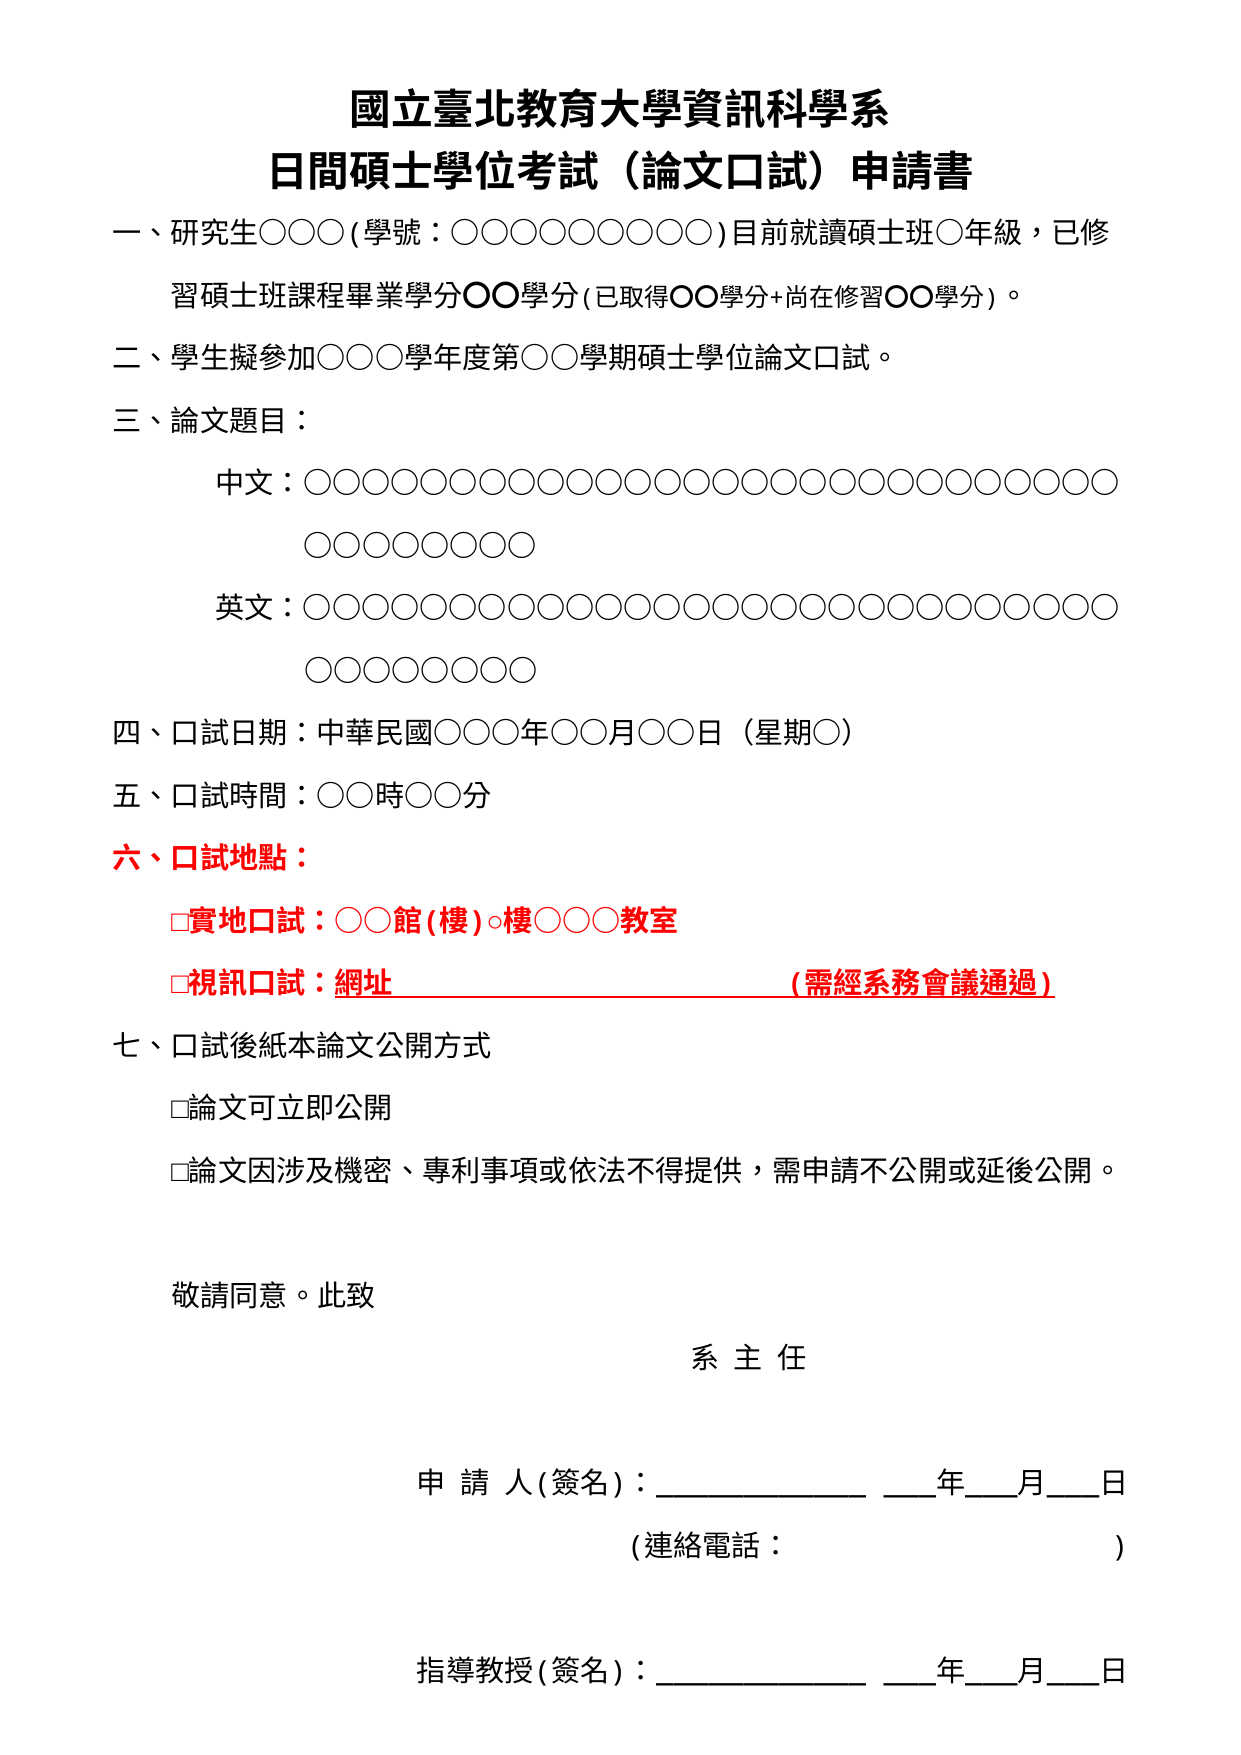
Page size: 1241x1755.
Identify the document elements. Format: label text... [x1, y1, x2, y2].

text 敬請同意。此致 [112, 1252, 1128, 1314]
text 七、口試後紙本論文公開方式 [112, 1002, 1128, 1064]
text □論文可立即公開 [112, 1064, 1128, 1127]
text 二、學生擬參加○○○學年度第○○學期碩士學位論文口試。 [112, 314, 1128, 377]
text □論文因涉及機密、專利事項或依法不得提供，需申請不公開或延後公開。 [112, 1127, 1128, 1189]
text 指導教授(簽名)：____________ ___年___月___日 [112, 1627, 1128, 1689]
text □視訊口試：網址 (需經系務會議通過) [112, 939, 1128, 1002]
text 一、研究生○○○(學號：○○○○○○○○○)目前就讀碩士班○年級，已修習碩士班課程畢業學分〇〇學分(已取得〇〇學分+尚在修習〇〇學分)。 [112, 189, 1128, 314]
text 申 請 人(簽名)：____________ ___年___月___日 [112, 1439, 1128, 1502]
text 系 主 任 [112, 1314, 1128, 1377]
text 日間碩士學位考試（論文口試）申請書 [112, 127, 1128, 189]
text 三、論文題目： [112, 377, 1128, 439]
text 六、口試地點： [112, 814, 1128, 877]
text □實地口試：○○館(樓)○樓○○○教室 [112, 877, 1128, 939]
text (連絡電話： ) [112, 1502, 1128, 1564]
text 五、口試時間：○○時○○分 [112, 752, 1128, 814]
text 中文：○○○○○○○○○○○○○○○○○○○○○○○○○○○○○○○○○○○○ [215, 439, 1128, 564]
text 英文：○○○○○○○○○○○○○○○○○○○○○○○○○○○○○○○○○○○○ [215, 564, 1128, 689]
text 四、口試日期：中華民國○○○年○○月○○日（星期○） [112, 689, 1128, 752]
text 國立臺北教育大學資訊科學系 [112, 64, 1128, 127]
